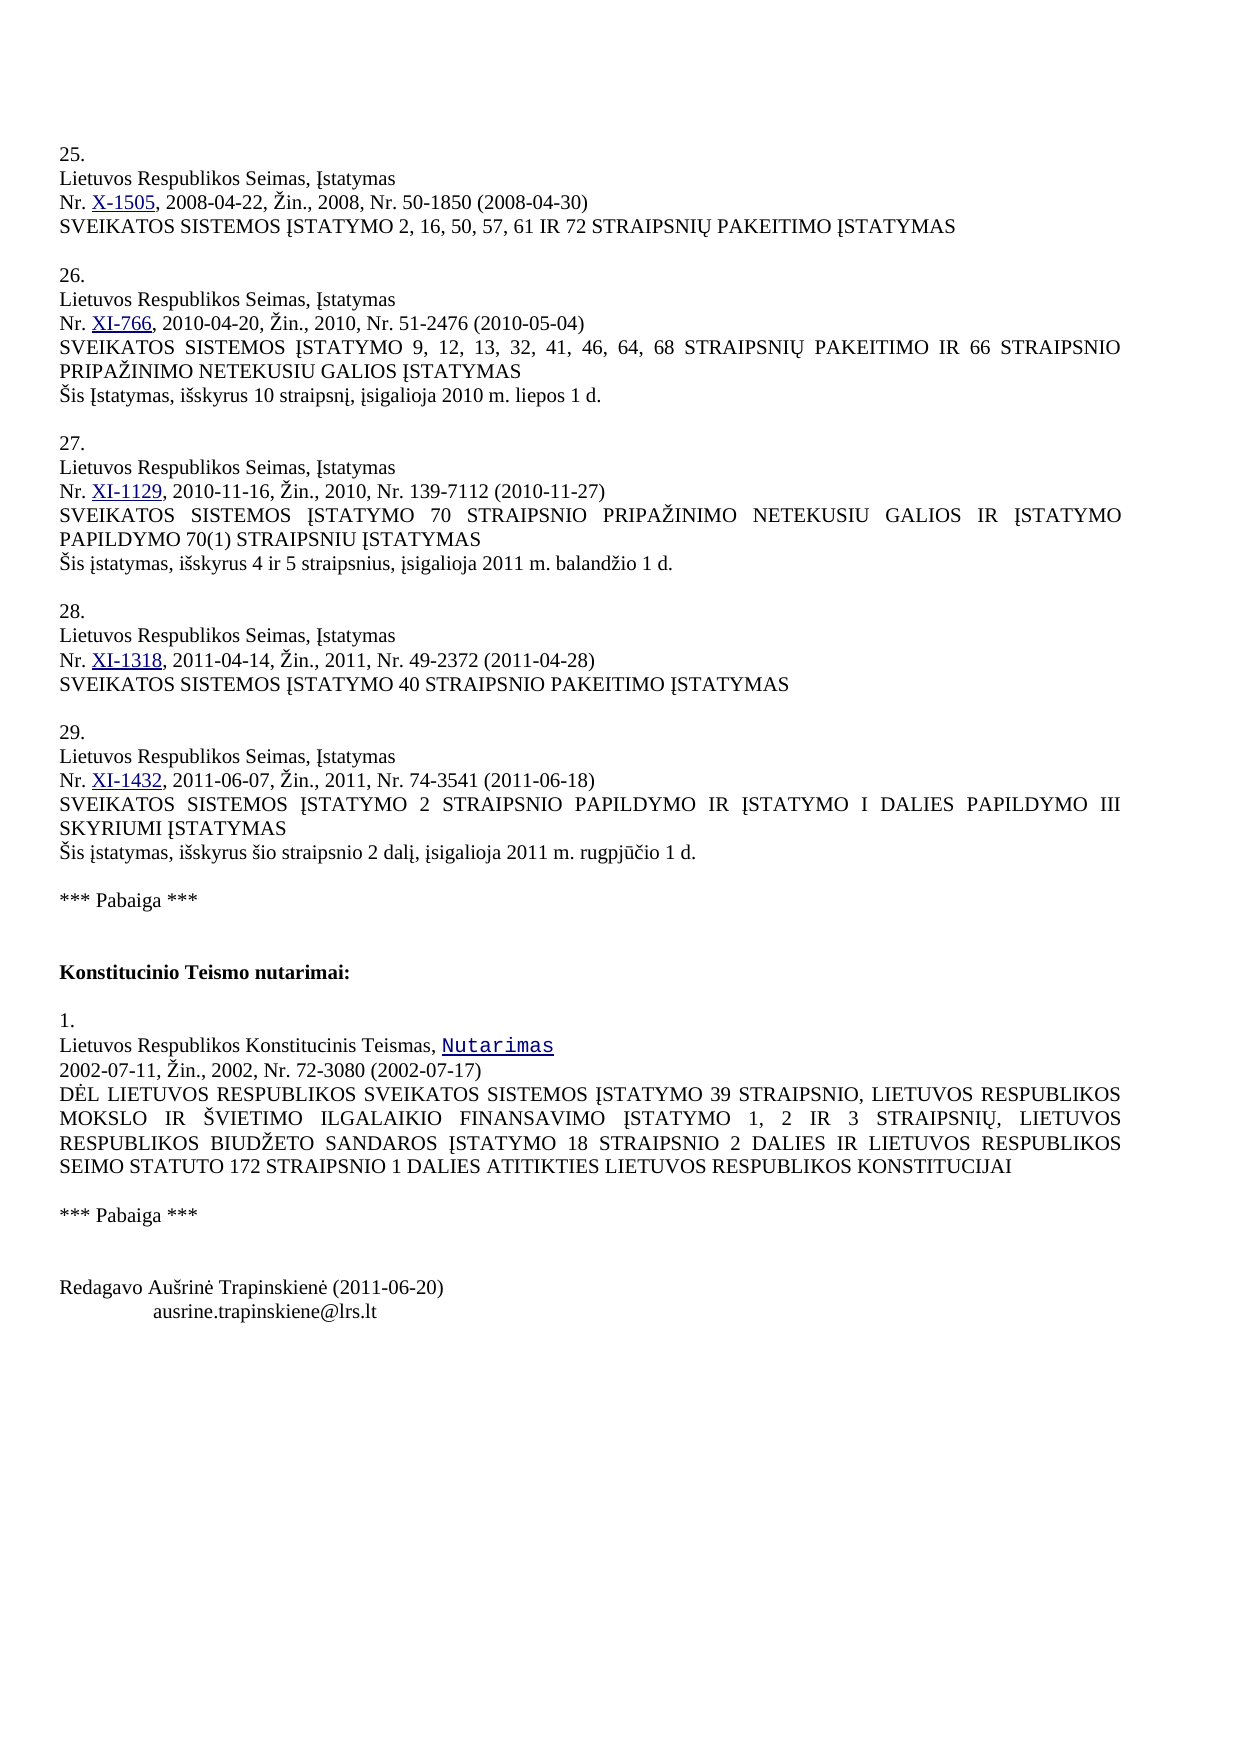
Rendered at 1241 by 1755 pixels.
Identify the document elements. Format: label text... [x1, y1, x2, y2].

text 25. [59, 142, 1122, 166]
text Konstitucinio Teismo nutarimai: [59, 960, 1122, 984]
text *** Pabaiga *** [59, 888, 1122, 912]
text Šis Įstatymas, išskyrus 10 straipsnį, įsigalioja 2010 m. liepos 1 d. [59, 383, 1122, 407]
text Šis įstatymas, išskyrus 4 ir 5 straipsnius, įsigalioja 2011 m. balandžio 1 d. [59, 551, 1122, 575]
text 1. [59, 1008, 1122, 1032]
text Nr. XI-1129, 2010-11-16, Žin., 2010, Nr. 139-7112 (2010-11-27) [59, 479, 1122, 503]
text ausrine.trapinskiene@lrs.lt [59, 1299, 1122, 1323]
text SVEIKATOS SISTEMOS ĮSTATYMO 70 STRAIPSNIO PRIPAŽINIMO NETEKUSIU GALIOS IR ĮSTATYMO PAPILDYMO 70(1) STRAIPSNIU ĮSTATYMAS [59, 503, 1122, 551]
text Lietuvos Respublikos Seimas, Įstatymas [59, 166, 1122, 190]
text 27. [59, 431, 1122, 455]
text SVEIKATOS SISTEMOS ĮSTATYMO 9, 12, 13, 32, 41, 46, 64, 68 STRAIPSNIŲ PAKEITIMO IR 66 STRAIPSNIO PRIPAŽINIMO NETEKUSIU GALIOS ĮSTATYMAS [59, 335, 1122, 383]
text Nr. XI-766, 2010-04-20, Žin., 2010, Nr. 51-2476 (2010-05-04) [59, 311, 1122, 335]
text Nr. XI-1318, 2011-04-14, Žin., 2011, Nr. 49-2372 (2011-04-28) [59, 647, 1122, 672]
text 29. [59, 720, 1122, 744]
text Lietuvos Respublikos Seimas, Įstatymas [59, 287, 1122, 311]
text Nr. X-1505, 2008-04-22, Žin., 2008, Nr. 50-1850 (2008-04-30) [59, 190, 1122, 214]
text SVEIKATOS SISTEMOS ĮSTATYMO 40 STRAIPSNIO PAKEITIMO ĮSTATYMAS [59, 672, 1122, 696]
text Šis įstatymas, išskyrus šio straipsnio 2 dalį, įsigalioja 2011 m. rugpjūčio 1 d. [59, 840, 1122, 864]
text DĖL LIETUVOS RESPUBLIKOS SVEIKATOS SISTEMOS ĮSTATYMO 39 STRAIPSNIO, LIETUVOS RESPUBLIKOS MOKSLO IR ŠVIETIMO ILGALAIKIO FINANSAVIMO ĮSTATYMO 1, 2 IR 3 STRAIPSNIŲ, LIETUVOS RESPUBLIKOS BIUDŽETO SANDAROS ĮSTATYMO 18 STRAIPSNIO 2 DALIES IR LIETUVOS RESPUBLIKOS SEIMO STATUTO 172 STRAIPSNIO 1 DALIES ATITIKTIES LIETUVOS RESPUBLIKOS KONSTITUCIJAI [59, 1082, 1122, 1178]
text *** Pabaiga *** [59, 1203, 1122, 1227]
text SVEIKATOS SISTEMOS ĮSTATYMO 2, 16, 50, 57, 61 IR 72 STRAIPSNIŲ PAKEITIMO ĮSTATYMAS [59, 214, 1122, 238]
text Lietuvos Respublikos Konstitucinis Teismas, Nutarimas [59, 1032, 1122, 1058]
text Redagavo Aušrinė Trapinskienė (2011-06-20) [59, 1275, 1122, 1299]
text 28. [59, 599, 1122, 623]
text Lietuvos Respublikos Seimas, Įstatymas [59, 455, 1122, 479]
text SVEIKATOS SISTEMOS ĮSTATYMO 2 STRAIPSNIO PAPILDYMO IR ĮSTATYMO I DALIES PAPILDYMO III SKYRIUMI ĮSTATYMAS [59, 792, 1122, 840]
text Lietuvos Respublikos Seimas, Įstatymas [59, 744, 1122, 768]
text 2002-07-11, Žin., 2002, Nr. 72-3080 (2002-07-17) [59, 1058, 1122, 1082]
text Lietuvos Respublikos Seimas, Įstatymas [59, 623, 1122, 647]
text 26. [59, 262, 1122, 287]
text Nr. XI-1432, 2011-06-07, Žin., 2011, Nr. 74-3541 (2011-06-18) [59, 768, 1122, 792]
